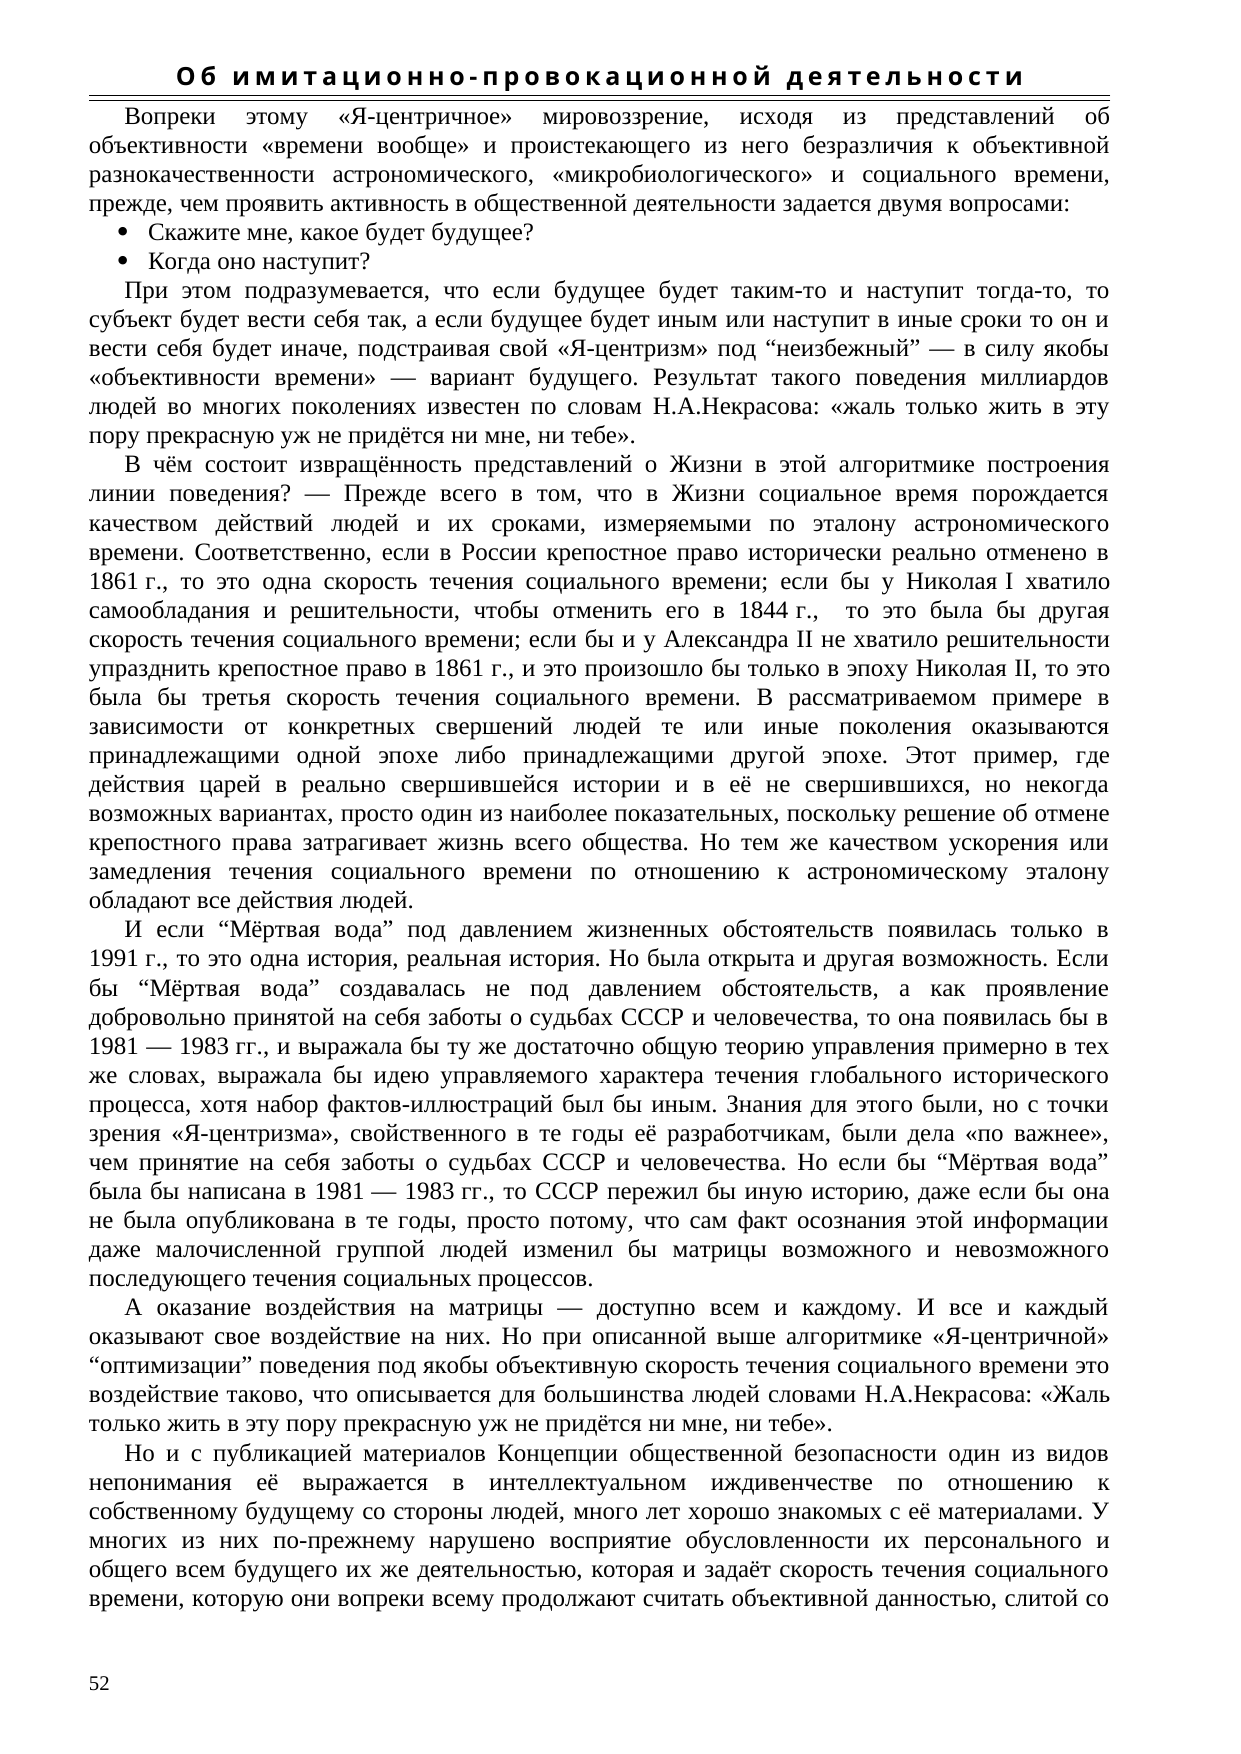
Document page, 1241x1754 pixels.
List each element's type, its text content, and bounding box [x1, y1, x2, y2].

text В чём состоит извращённость представлений о Жизни в этой алгоритмике построения линии поведения? — Прежде всего в том, что в Жизни социальное время порождается качеством действий людей и их сроками, измеряемыми по эталону астрономического времени. Соответственно, если в России крепостное право исторически реально отменено в 1861 г., то это одна скорость течения социального времени; если бы у Николая I хватило самообладания и решительности, чтобы отменить его в 1844 г., то это была бы другая скорость течения социального времени; если бы и у Александра II не хватило решительности упразднить крепостное право в 1861 г., и это произошло бы только в эпоху Николая II, то это была бы третья скорость течения социального времени. В рассматриваемом примере в зависимости от конкретных свершений людей те или иные поколения оказываются принадлежащими одной эпохе либо принадлежащими другой эпохе. Этот пример, где действия царей в реально свершившейся истории и в её не свершившихся, но некогда возможных вариантах, просто один из наиболее показательных, поскольку решение об отмене крепостного права затрагивает жизнь всего общества. Но тем же качеством ускорения или замедления течения социального времени по отношению к астрономическому эталону обладают все действия людей. [89, 449, 1110, 914]
list Когда оно наступит? [118, 246, 1110, 275]
text И если “Мёртвая вода” под давлением жизненных обстоятельств появилась только в 1991 г., то это одна история, реальная история. Но была открыта и другая возможность. Если бы “Мёртвая вода” создавалась не под давлением обстоятельств, а как проявление добровольно принятой на себя заботы о судьбах СССР и человечества, то она появилась бы в 1981 — 1983 гг., и выражала бы ту же достаточно общую теорию управления примерно в тех же словах, выражала бы идею управляемого характера течения глобального исторического процесса, хотя набор фактов-иллюстраций был бы иным. Знания для этого были, но с точки зрения «Я-центризма», свойственного в те годы её разработчикам, были дела «по важнее», чем принятие на себя заботы о судьбах СССР и человечества. Но если бы “Мёртвая вода” была бы написана в 1981 — 1983 гг., то СССР пережил бы иную историю, даже если бы она не была опубликована в те годы, просто потому, что сам факт осознания этой информации даже малочисленной группой людей изменил бы матрицы возможного и невозможного последующего течения социальных процессов. [89, 914, 1110, 1292]
text При этом подразумевается, что если будущее будет таким-то и наступит тогда-то, то субъект будет вести себя так, а если будущее будет иным или наступит в иные сроки то он и вести себя будет иначе, подстраивая свой «Я-центризм» под “неизбежный” — в силу якобы «объективности времени» — вариант будущего. Результат такого поведения миллиардов людей во многих поколениях известен по словам Н.А.Некрасова: «жаль только жить в эту пору прекрасную уж не придётся ни мне, ни тебе». [89, 275, 1110, 449]
text А оказание воздействия на матрицы — доступно всем и каждому. И все и каждый оказывают свое воздействие на них. Но при описанной выше алгоритмике «Я-центричной» “оптимизации” поведения под якобы объективную скорость течения социального времени это воздействие таково, что описывается для большинства людей словами Н.А.Некра­со­ва: «Жаль только жить в эту пору прекрасную уж не придётся ни мне, ни тебе». [89, 1292, 1110, 1437]
list Скажите мне, какое будет будущее? [118, 217, 1110, 246]
text Вопреки этому «Я-центричное» мировоззрение, исходя из представлений об объективности «времени вообще» и проистекающего из него безразличия к объективной разнокачественности астрономического, «ми­кро­биологического» и социального времени, прежде, чем проявить активность в общественной деятельности задается двумя вопросами: [89, 101, 1110, 217]
text Но и с публикацией материалов Концепции общественной безопасности один из видов непонимания её выражается в интеллектуальном иждивенчестве по отношению к собственному будущему со стороны людей, много лет хорошо знакомых с её материалами. У многих из них по-прежнему нарушено восприятие обусловленности их персонального и общего всем будущего их же деятельностью, которая и задаёт скорость течения социального времени, которую они вопреки всему продолжают считать объективной данностью, слитой со [89, 1437, 1110, 1612]
